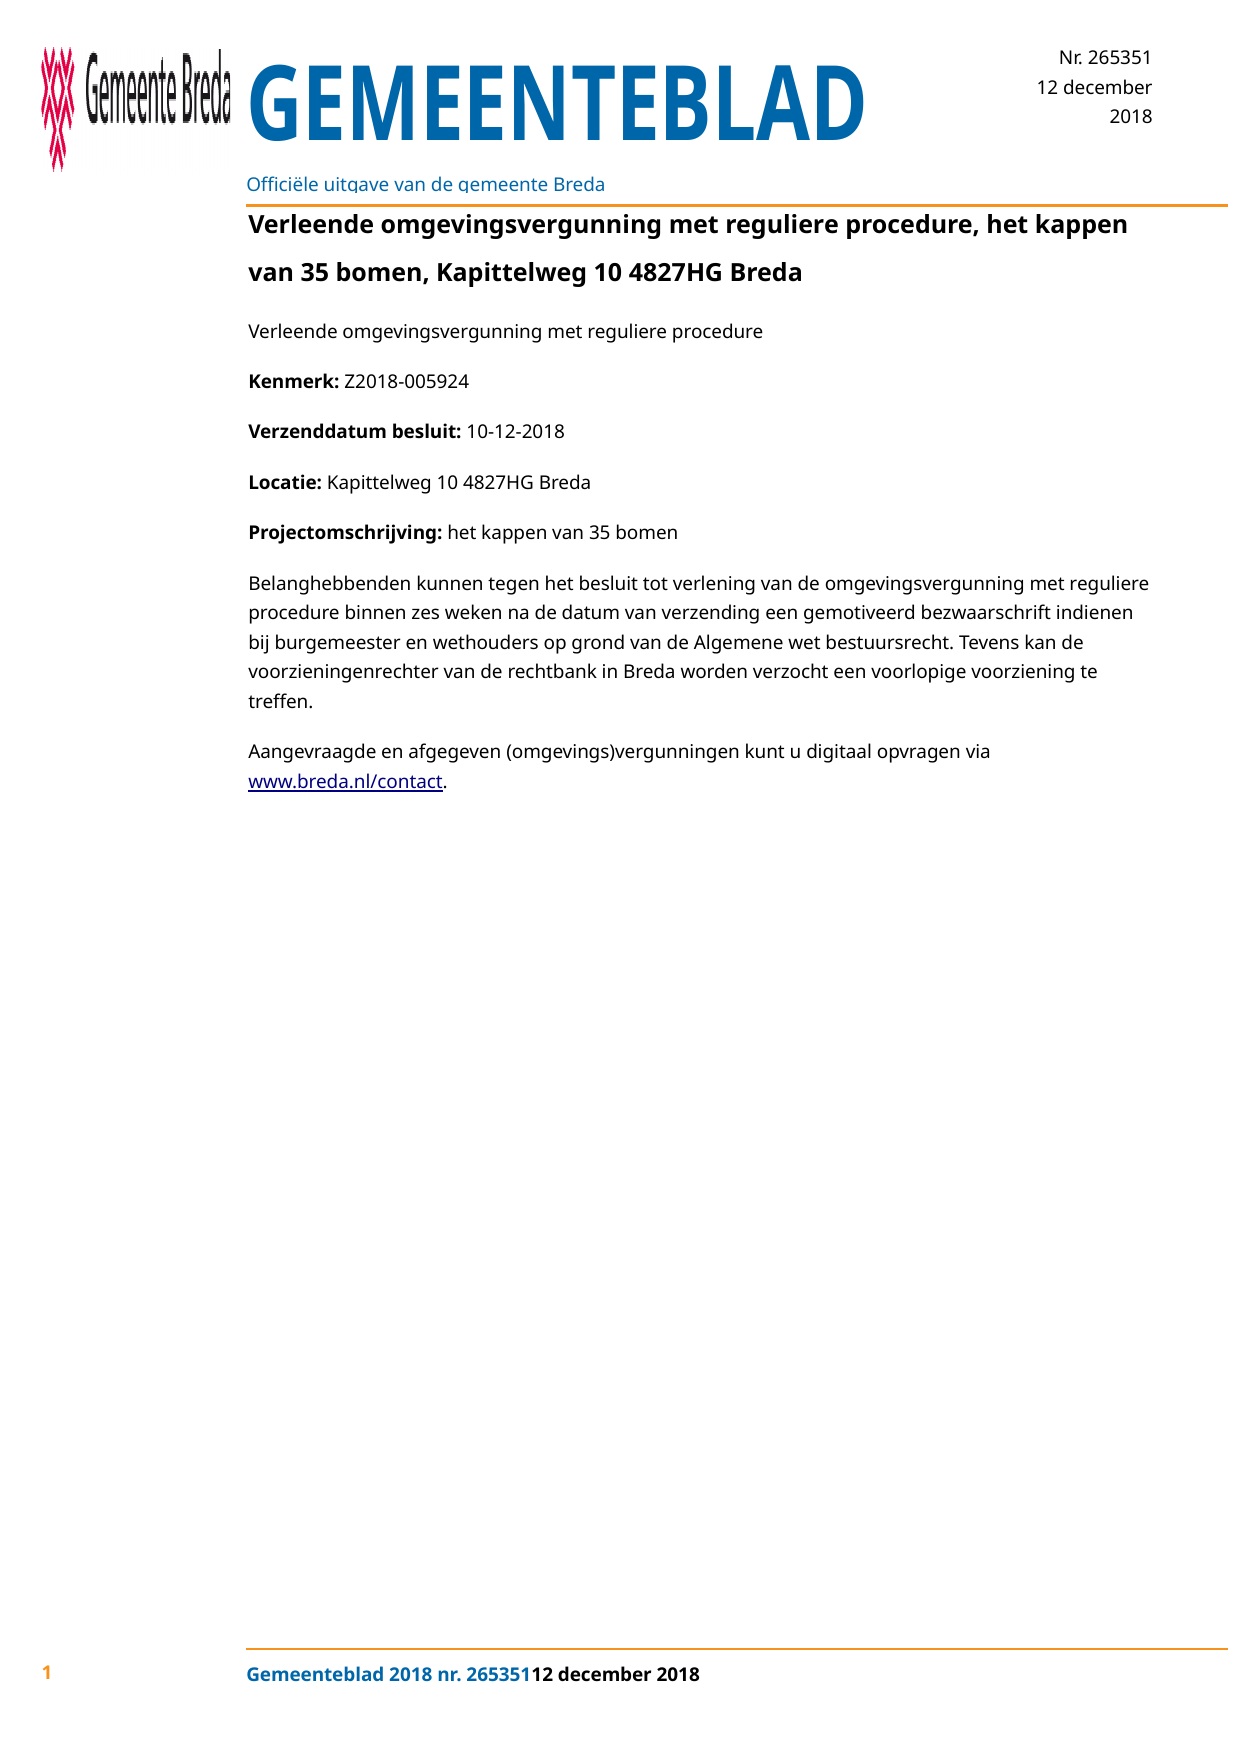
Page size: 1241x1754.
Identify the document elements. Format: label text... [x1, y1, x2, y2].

text Verleende omgevingsvergunning met reguliere procedure, het kappen van 35 bomen, Kapittelweg 10 4827HG Breda [248, 207, 1152, 288]
text Projectomschrijving: het kappen van 35 bomen [248, 519, 1152, 545]
text Belanghebbenden kunnen tegen het besluit tot verlening van de omgevingsvergunning met reguliere procedure binnen zes weken na de datum van verzending een gemotiveerd bezwaarschrift indienen bij burgemeester en wethouders op grond van de Algemene wet bestuursrecht. Tevens kan de voorzieningenrechter van de rechtbank in Breda worden verzocht een voorlopige voorziening te treffen. [248, 570, 1152, 714]
text Verleende omgevingsvergunning met reguliere procedure [248, 318, 1152, 344]
text Aangevraagde en afgegeven (omgevings)vergunningen kunt u digitaal opvragen via www.breda.nl/contact. [248, 739, 1152, 794]
text Kenmerk: Z2018-005924 [248, 368, 1152, 394]
text Locatie: Kapittelweg 10 4827HG Breda [248, 469, 1152, 495]
picture [41, 47, 231, 172]
text Verzenddatum besluit: 10-12-2018 [248, 419, 1152, 444]
